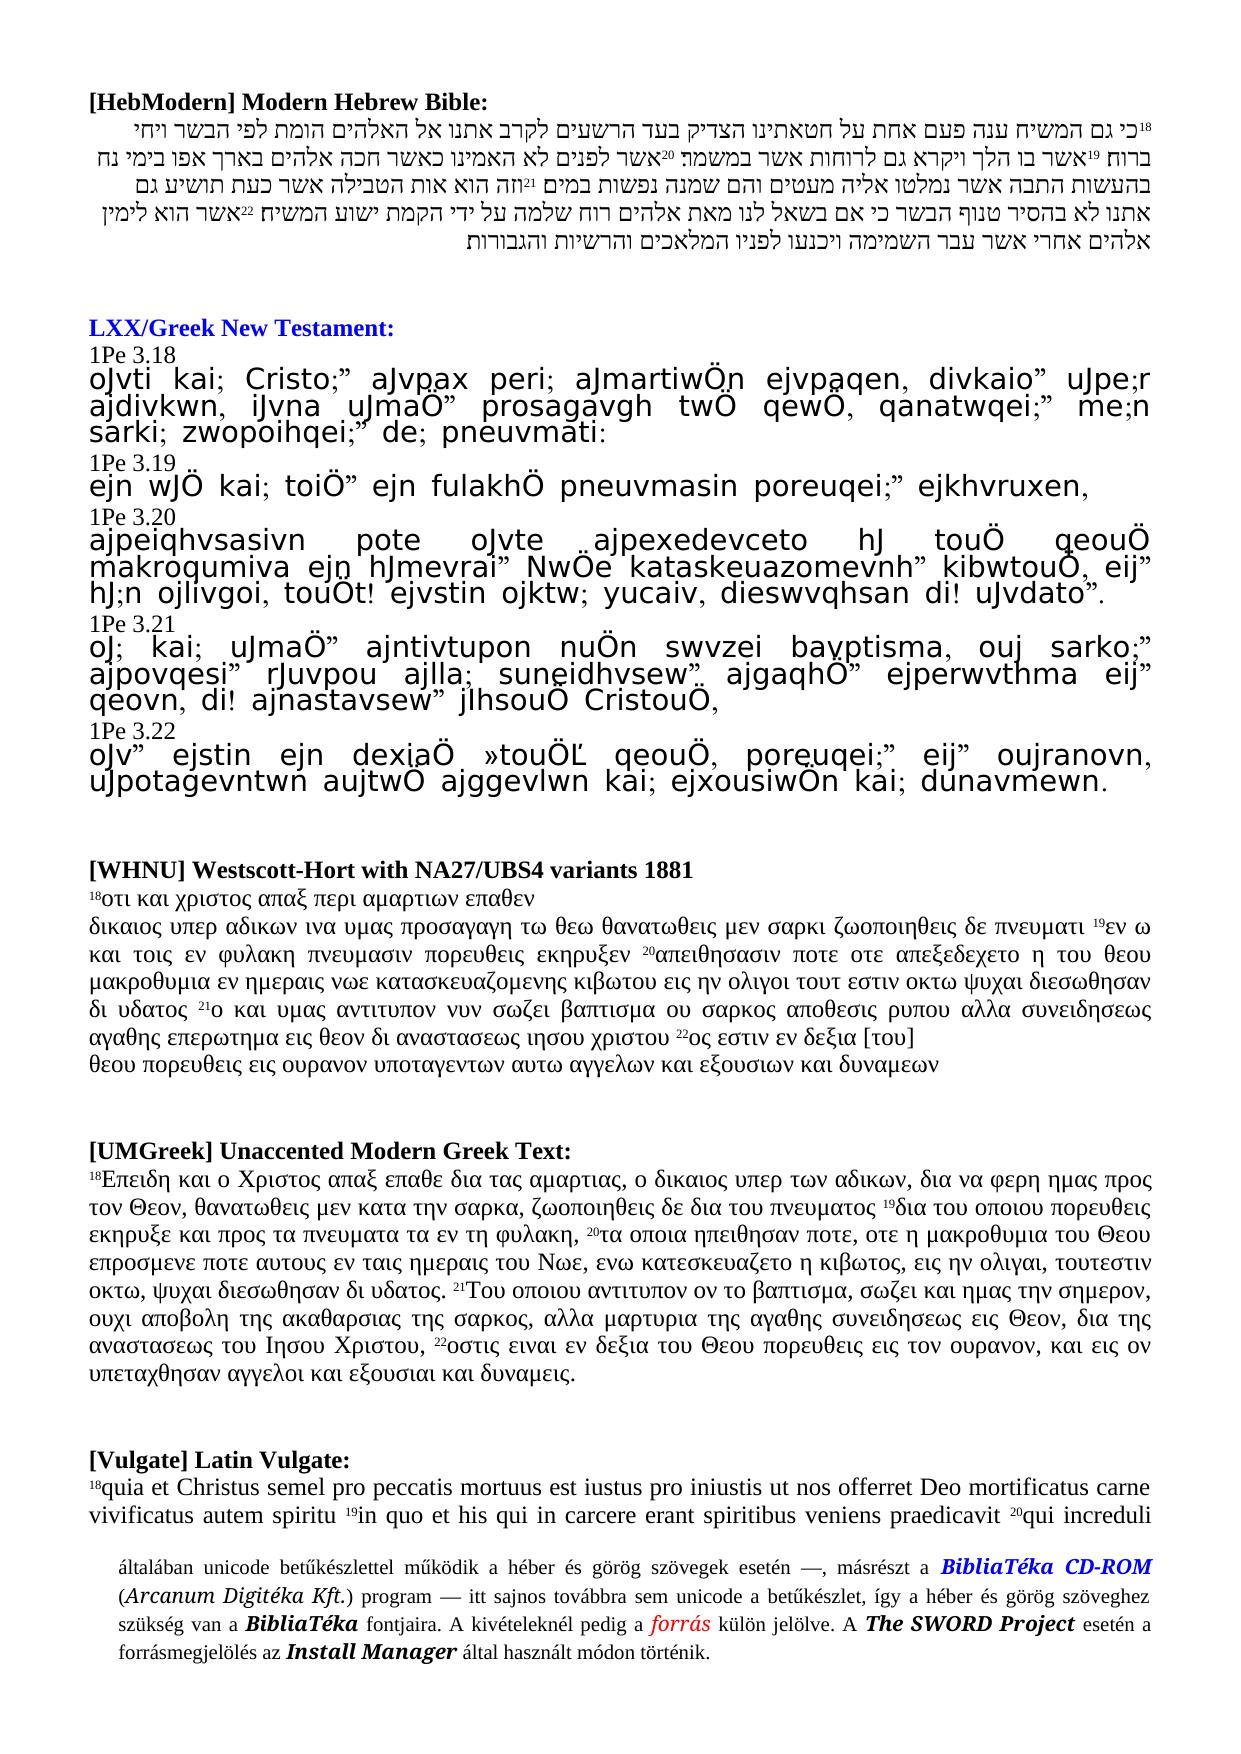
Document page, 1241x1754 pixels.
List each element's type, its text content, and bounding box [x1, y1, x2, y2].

text [UMGreek] Unaccented Modern Greek Text: [88, 1137, 1152, 1165]
text 18οτι και χριστος απαξ περι αμαρτιων επαθεν [88, 884, 1152, 912]
text ajpeiqhvsasivn pote oJvte ajpexedevceto hJ touÖ qeouÖ makroqumiva ejn hJmevrai” NwÖe kataskeuazomevnh” kibwtouÖ, eij” hJ;n ojlivgoi, touÖt! ejvstin ojktw; yucaiv, dieswvqhsan di! uJvdato”. [88, 531, 1152, 610]
text LXX/Greek New Testament: [88, 314, 1152, 342]
text 1Pe 3.19 [88, 449, 1152, 476]
text ejn wJÖ kai; toiÖ” ejn fulakhÖ pneuvmasin poreuqei;” ejkhvruxen, [88, 476, 1152, 503]
text 1Pe 3.18 [88, 342, 1152, 369]
text 1Pe 3.20 [88, 503, 1152, 531]
text 18quia et Christus semel pro peccatis mortuus est iustus pro iniustis ut nos offerret Deo mortificatus carne vivificatus autem spiritu 19in quo et his qui in carcere erant spiritibus veniens praedicavit 20qui increduli [88, 1473, 1152, 1529]
text [Vulgate] Latin Vulgate: [88, 1446, 1152, 1473]
text 18Επειδη και ο Χριστος απαξ επαθε δια τας αμαρτιας, ο δικαιος υπερ των αδικων, δια να φερη ημας προς τον Θεον, θανατωθεις μεν κατα την σαρκα, ζωοποιηθεις δε δια του πνευματος 19δια του οποιου πορευθεις εκηρυξε και προς τα πνευματα τα εν τη φυλακη, 20τα οποια ηπειθησαν ποτε, οτε η μακροθυμια του Θεου επροσμενε ποτε αυτους εν ταις ημεραις του Νωε, ενω κατεσκευαζετο η κιβωτος, εις ην ολιγαι, τουτεστιν οκτω, ψυχαι διεσωθησαν δι υδατος. 21Του οποιου αντιτυπον ον το βαπτισμα, σωζει και ημας την σημερον, ουχι αποβολη της ακαθαρσιας της σαρκος, αλλα μαρτυρια της αγαθης συνειδησεως εις Θεον, δια της αναστασεως του Ιησου Χριστου, 22οστις ειναι εν δεξια του Θεου πορευθεις εις τον ουρανον, και εις ον υπεταχθησαν αγγελοι και εξουσιαι και δυναμεις. [88, 1165, 1152, 1387]
text oJvti kai; Cristo;” aJvpax peri; aJmartiwÖn ejvpaqen, divkaio” uJpe;r ajdivkwn, iJvna uJmaÖ” prosagavgh twÖ qewÖ, qanatwqei;” me;n sarki; zwopoihqei;” de; pneuvmati: [88, 369, 1152, 449]
text 18כי גם המשיח ענה פעם אחת על חטאתינו הצדיק בעד הרשעים לקרב אתנו אל האלהים הומת לפי הבשר ויחי ברוח׃ 19אשר בו הלך ויקרא גם לרוחות אשר במשמר׃ 20אשר לפנים לא האמינו כאשר חכה אלהים בארך אפו בימי נח בהעשות התבה אשר נמלטו אליה מעטים והם שמנה נפשות במים׃ 21וזה הוא אות הטבילה אשר כעת תושיע גם אתנו לא בהסיר טנוף הבשר כי אם בשאל לנו מאת אלהים רוח שלמה על ידי הקמת ישוע המשיח׃ 22אשר הוא לימין אלהים אחרי אשר עבר השמימה ויכנעו לפניו המלאכים והרשיות והגבורות׃ [88, 116, 1152, 255]
text δικαιος υπερ αδικων ινα υμας προσαγαγη τω θεω θανατωθεις μεν σαρκι ζωοποιηθεις δε πνευματι 19εν ω και τοις εν φυλακη πνευμασιν πορευθεις εκηρυξεν 20απειθησασιν ποτε οτε απεξεδεχετο η του θεου μακροθυμια εν ημεραις νωε κατασκευαζομενης κιβωτου εις ην ολιγοι τουτ εστιν οκτω ψυχαι διεσωθησαν δι υδατος 21ο και υμας αντιτυπον νυν σωζει βαπτισμα ου σαρκος αποθεσις ρυπου αλλα συνειδησεως αγαθης επερωτημα εις θεον δι αναστασεως ιησου χριστου 22ος εστιν εν δεξια [του] [88, 912, 1152, 1051]
text 1Pe 3.22 [88, 717, 1152, 745]
text oJ; kai; uJmaÖ” ajntivtupon nuÖn swvzei bavptisma, ouj sarko;” ajpovqesi” rJuvpou ajlla; suneidhvsew” ajgaqhÖ” ejperwvthma eij” qeovn, di! ajnastavsew” jIhsouÖ CristouÖ, [88, 638, 1152, 717]
text általában unicode betűkészlettel működik a héber és görög szövegek esetén —, másrészt a BibliaTéka CD-ROM (Arcanum Digitéka Kft.) program — itt sajnos továbbra sem unicode a betűkészlet, így a héber és görög szöveghez szükség van a BibliaTéka fontjaira. A kivételeknél pedig a forrás külön jelölve. A The SWORD Project esetén a forrásmegjelölés az Install Manager által használt módon történik. [88, 1552, 1152, 1665]
text [HebModern] Modern Hebrew Bible: [88, 88, 1152, 116]
text [WHNU] Westscott-Hort with NA27/UBS4 variants 1881 [88, 857, 1152, 884]
text 1Pe 3.21 [88, 610, 1152, 638]
text oJv” ejstin ejn dexiaÖ »touÖĽ qeouÖ, poreuqei;” eij” oujranovn, uJpotagevntwn aujtwÖ ajggevlwn kai; ejxousiwÖn kai; dunavmewn. [88, 745, 1152, 798]
text θεου πορευθεις εις ουρανον υποταγεντων αυτω αγγελων και εξουσιων και δυναμεων [88, 1051, 1152, 1078]
